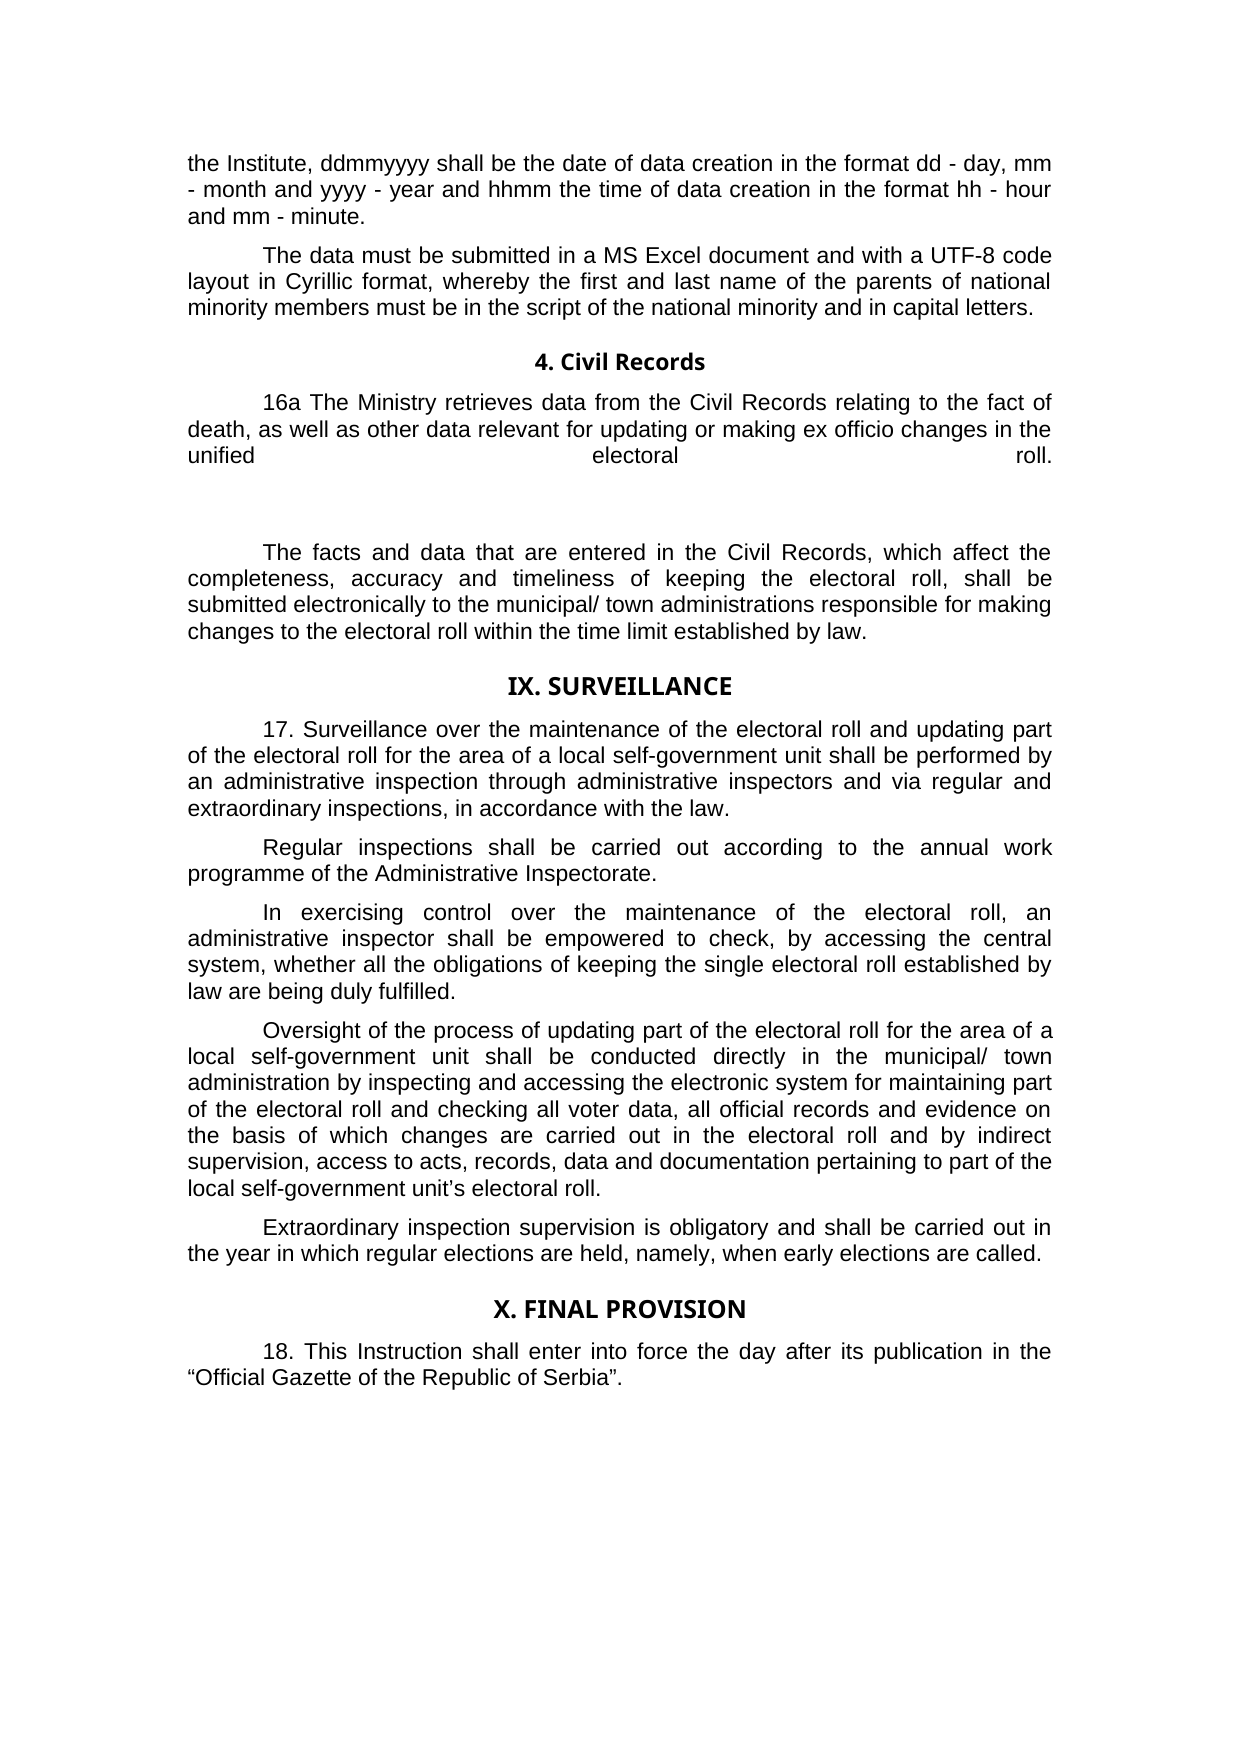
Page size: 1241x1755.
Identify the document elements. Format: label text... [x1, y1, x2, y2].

text IX. SURVEILLANCE [262, 669, 978, 703]
text 16a The Ministry retrieves data from the Civil Records relating to the fact of death, as well as other data relevant for updating or making ex officio changes in the unified electoral roll. [187, 389, 1053, 526]
text The data must be submitted in a MS Excel document and with a UTF-8 code layout in Cyrillic format, whereby the first and last name of the parents of national minority members must be in the script of the national minority and in capital letters. [187, 242, 1053, 321]
text Regular inspections shall be carried out according to the annual work programme of the Administrative Inspectorate. [187, 833, 1053, 886]
text Extraordinary inspection supervision is obligatory and shall be carried out in the year in which regular elections are held, namely, when early elections are called. [187, 1213, 1053, 1266]
text 17. Surveillance over the maintenance of the electoral roll and updating part of the electoral roll for the area of a local self-government unit shall be performed by an administrative inspection through administrative inspectors and via regular and extraordinary inspections, in accordance with the law. [187, 716, 1053, 821]
text Oversight of the process of updating part of the electoral roll for the area of ​​a local self-government unit shall be conducted directly in the municipal/ town administration by inspecting and accessing the electronic system for maintaining part of the electoral roll and checking all voter data, all official records and evidence on the basis of which changes are carried out in the electoral roll and by indirect supervision, access to acts, records, data and documentation pertaining to part of the local self-government unit’s electoral roll. [187, 1017, 1053, 1201]
text In exercising control over the maintenance of the electoral roll, an administrative inspector shall be empowered to check, by accessing the central system, whether all the obligations of keeping the single electoral roll established by law are being duly fulfilled. [187, 899, 1053, 1004]
text X. FINAL PROVISION [262, 1291, 978, 1325]
text 18. This Instruction shall enter into force the day after its publication in the “Official Gazette of the Republic of Serbia”. [187, 1338, 1053, 1391]
text 4. Civil Records [262, 346, 978, 377]
text The facts and data that are entered in the Civil Records, which affect the completeness, accuracy and timeliness of keeping the electoral roll, shall be submitted electronically to the municipal/ town administrations responsible for making changes to the electoral roll within the time limit established by law. [187, 538, 1053, 644]
text the Institute, ddmmyyyy shall be the date of data creation in the format dd - day, mm - month and yyyy - year and hhmm the time of data creation in the format hh - hour and mm - minute. [187, 150, 1053, 229]
